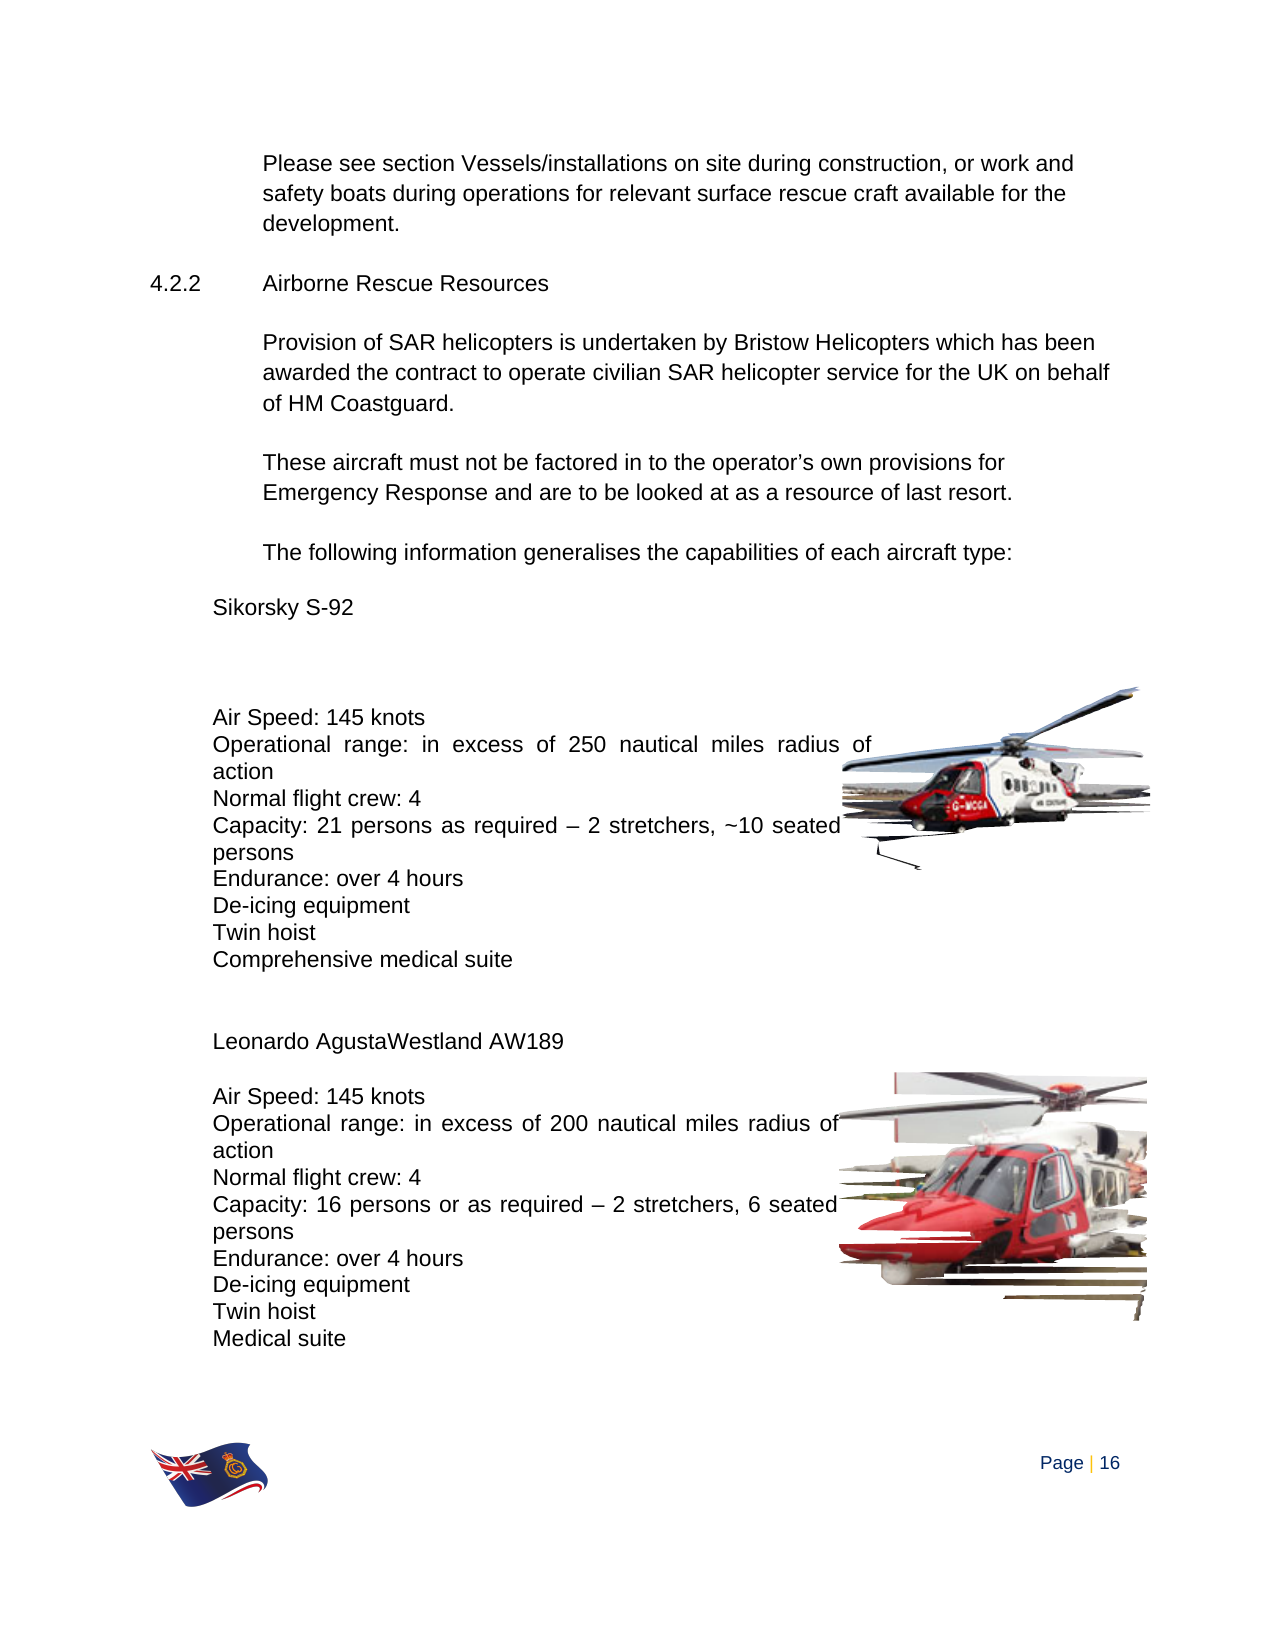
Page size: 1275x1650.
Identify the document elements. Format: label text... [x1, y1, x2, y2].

list [879, 813, 1125, 865]
list Comprehensive medical suite [212, 946, 1125, 972]
list [1055, 758, 1125, 784]
list Normal flight crew: 4 [212, 785, 864, 811]
list Air Speed: 145 knots [212, 1083, 1029, 1110]
list [1050, 704, 1125, 731]
list Leonardo AgustaWestland AW189 [212, 1028, 1125, 1054]
list Capacity: 21 persons as required – 2 stretchers, ~10 seated persons [212, 812, 950, 865]
list Air Speed: 145 knots [212, 704, 1088, 731]
list Twin hoist [212, 1298, 1125, 1325]
text Please see section 7.6 for relevant surface rescue craft available for the development. [262, 150, 1125, 237]
list Endurance: over 4 hours [212, 865, 1125, 892]
list Endurance: over 4 hours [212, 1244, 881, 1271]
list Medical suite [212, 1325, 1125, 1352]
list Airborne Rescue Resources [150, 270, 1125, 296]
list De-icing equipment [212, 1271, 1125, 1298]
text Provision of SAR helicopters is undertaken by Bristow Helicopters which has been awarded the contract to operate civilian SAR helicopter service for the UK on behalf of HM Coastguard. [262, 329, 1125, 416]
list Twin hoist [212, 919, 1125, 946]
list [968, 1258, 1125, 1267]
list [1027, 731, 1125, 750]
list Normal flight crew: 4 [212, 1164, 925, 1190]
list Capacity: 16 persons or as required – 2 stretchers, 6 seated persons [212, 1191, 979, 1244]
list De-icing equipment [212, 892, 1125, 919]
list Sikorsky S-92 [212, 594, 1125, 620]
list Operational range: in excess of 250 nautical miles radius of action [212, 731, 1033, 784]
list [1043, 1110, 1125, 1130]
text The following information generalises the capabilities of each aircraft type: [262, 538, 1125, 565]
list Operational range: in excess of 200 nautical miles radius of action [212, 1110, 971, 1163]
text These aircraft must not be factored in to the operator’s own provisions for Emergency Response and are to be looked at as a resource of last resort. [262, 449, 1125, 506]
